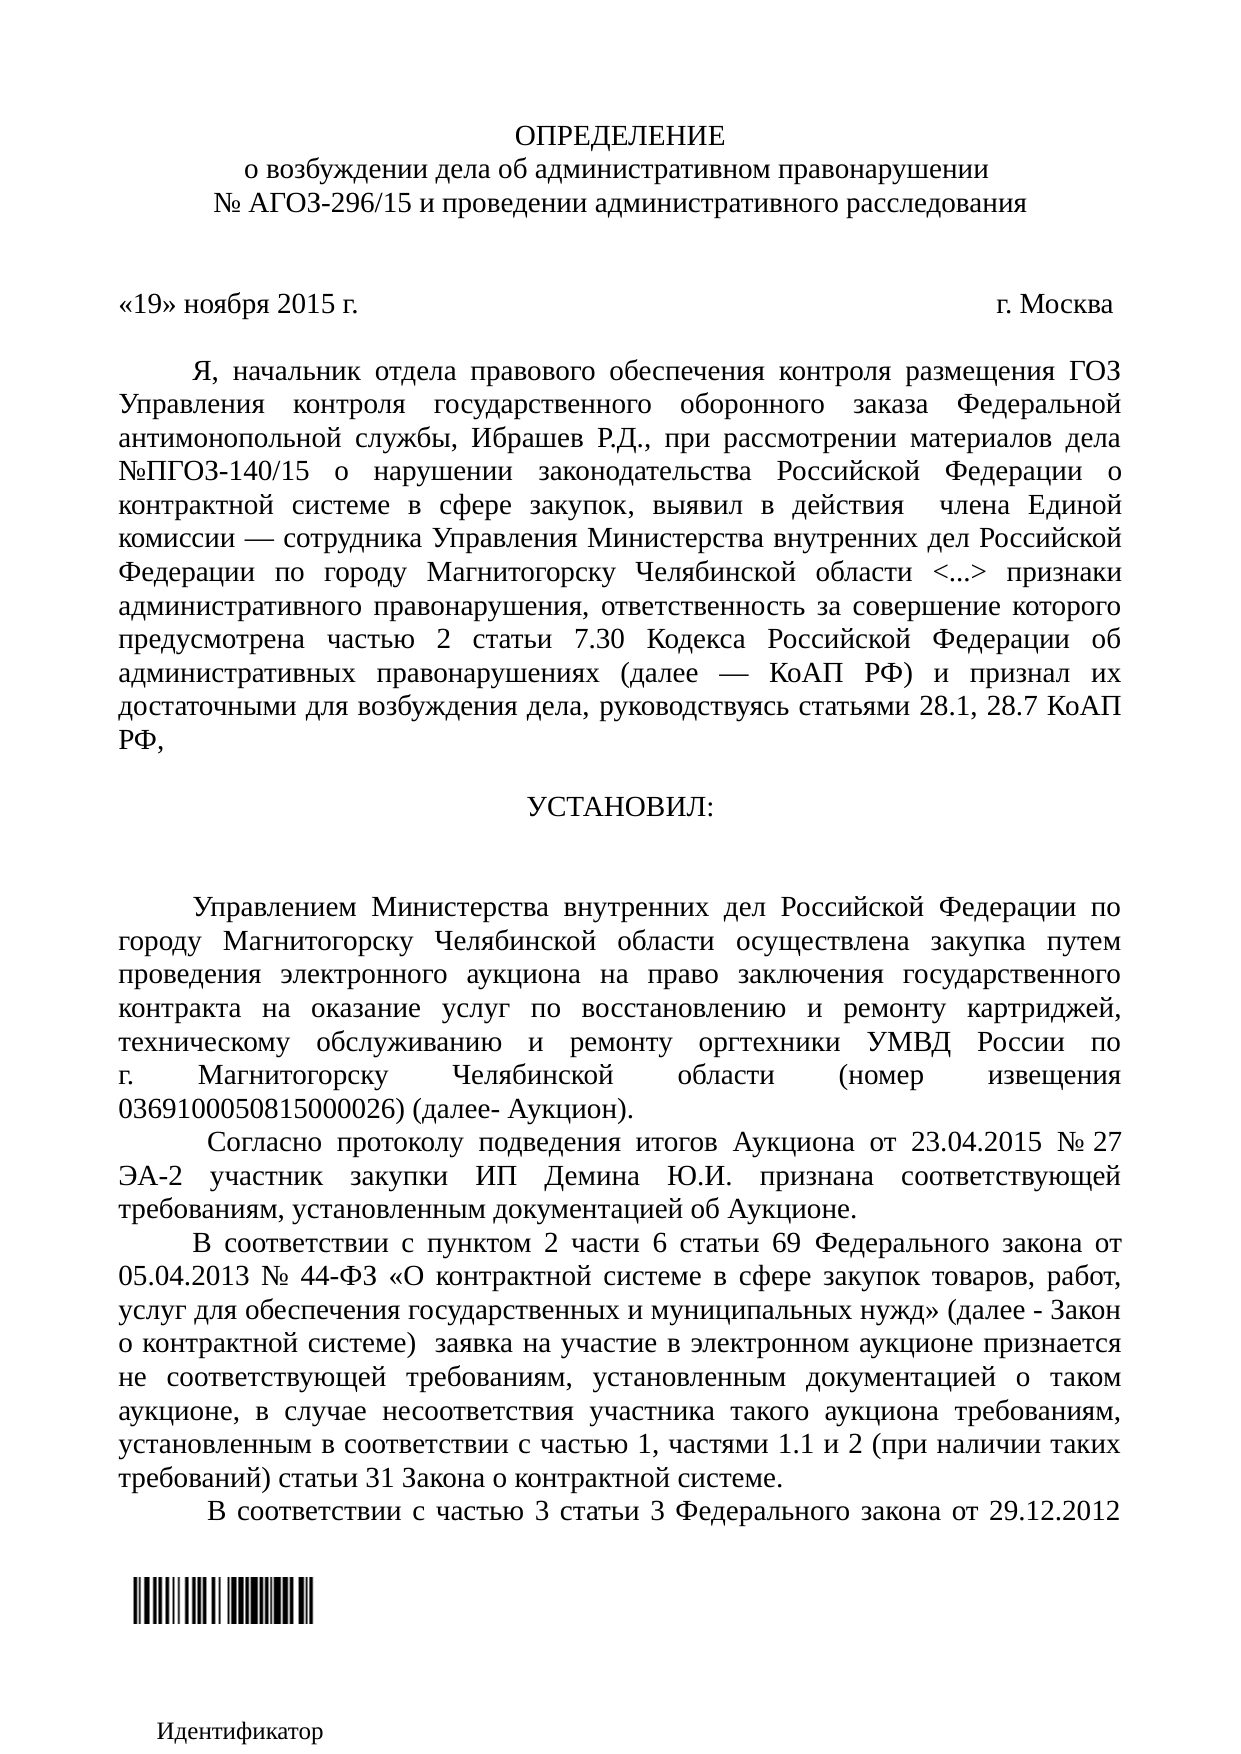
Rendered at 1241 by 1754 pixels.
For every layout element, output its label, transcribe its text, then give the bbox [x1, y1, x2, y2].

text Я, начальник отдела правового обеспечения контроля размещения ГОЗ Управления контроля государственного оборонного заказа Федеральной антимонопольной службы, Ибрашев Р.Д., при рассмотрении материалов дела №ПГОЗ-140/15 о нарушении законодательства Российской Федерации о контрактной системе в сфере закупок, выявил в действия члена Единой комиссии — сотрудника Управления Министерства внутренних дел Российской Федерации по городу Магнитогорску Челябинской области <...> признаки административного правонарушения, ответственность за совершение которого предусмотрена частью 2 статьи 7.30 Кодекса Российской Федерации об административных правонарушениях (далее — КоАП РФ) и признал их достаточными для возбуждения дела, руководствуясь статьями 28.1, 28.7 КоАП РФ, [118, 353, 1122, 755]
text УСТАНОВИЛ: [118, 789, 1122, 822]
text В соответствии с пунктом 2 части 6 статьи 69 Федерального закона от 05.04.2013 № 44-ФЗ «О контрактной системе в сфере закупок товаров, работ, услуг для обеспечения государственных и муниципальных нужд» (далее - Закон о контрактной системе) заявка на участие в электронном аукционе признается не соответствующей требованиям, установленным документацией о таком аукционе, в случае несоответствия участника такого аукциона требованиям, установленным в соответствии с частью 1, частями 1.1 и 2 (при наличии таких требований) статьи 31 Закона о контрактной системе. [118, 1225, 1122, 1493]
text В соответствии с частью 3 статьи 3 Федерального закона от 29.12.2012 [118, 1493, 1122, 1527]
picture [118, 1577, 331, 1624]
text «19» ноября 2015 г. г. Москва [118, 286, 1122, 319]
text о возбуждении дела об административном правонарушении [118, 152, 1122, 185]
text Согласно протоколу подведения итогов Аукциона от 23.04.2015 № 27 ЭА-2 участник закупки ИП Демина Ю.И. признана соответствующей требованиям, установленным документацией об Аукционе. [118, 1124, 1122, 1225]
text Управлением Министерства внутренних дел Российской Федерации по городу Магнитогорску Челябинской области осуществлена закупка путем проведения электронного аукциона на право заключения государственного контракта на оказание услуг по восстановлению и ремонту картриджей, техническому обслуживанию и ремонту оргтехники УМВД России по г. Магнитогорску Челябинской области (номер извещения 0369100050815000026) (далее- Аукцион). [118, 889, 1122, 1124]
text ОПРЕДЕЛЕНИЕ [118, 118, 1122, 152]
text № АГОЗ-296/15 и проведении административного расследования [118, 185, 1122, 219]
